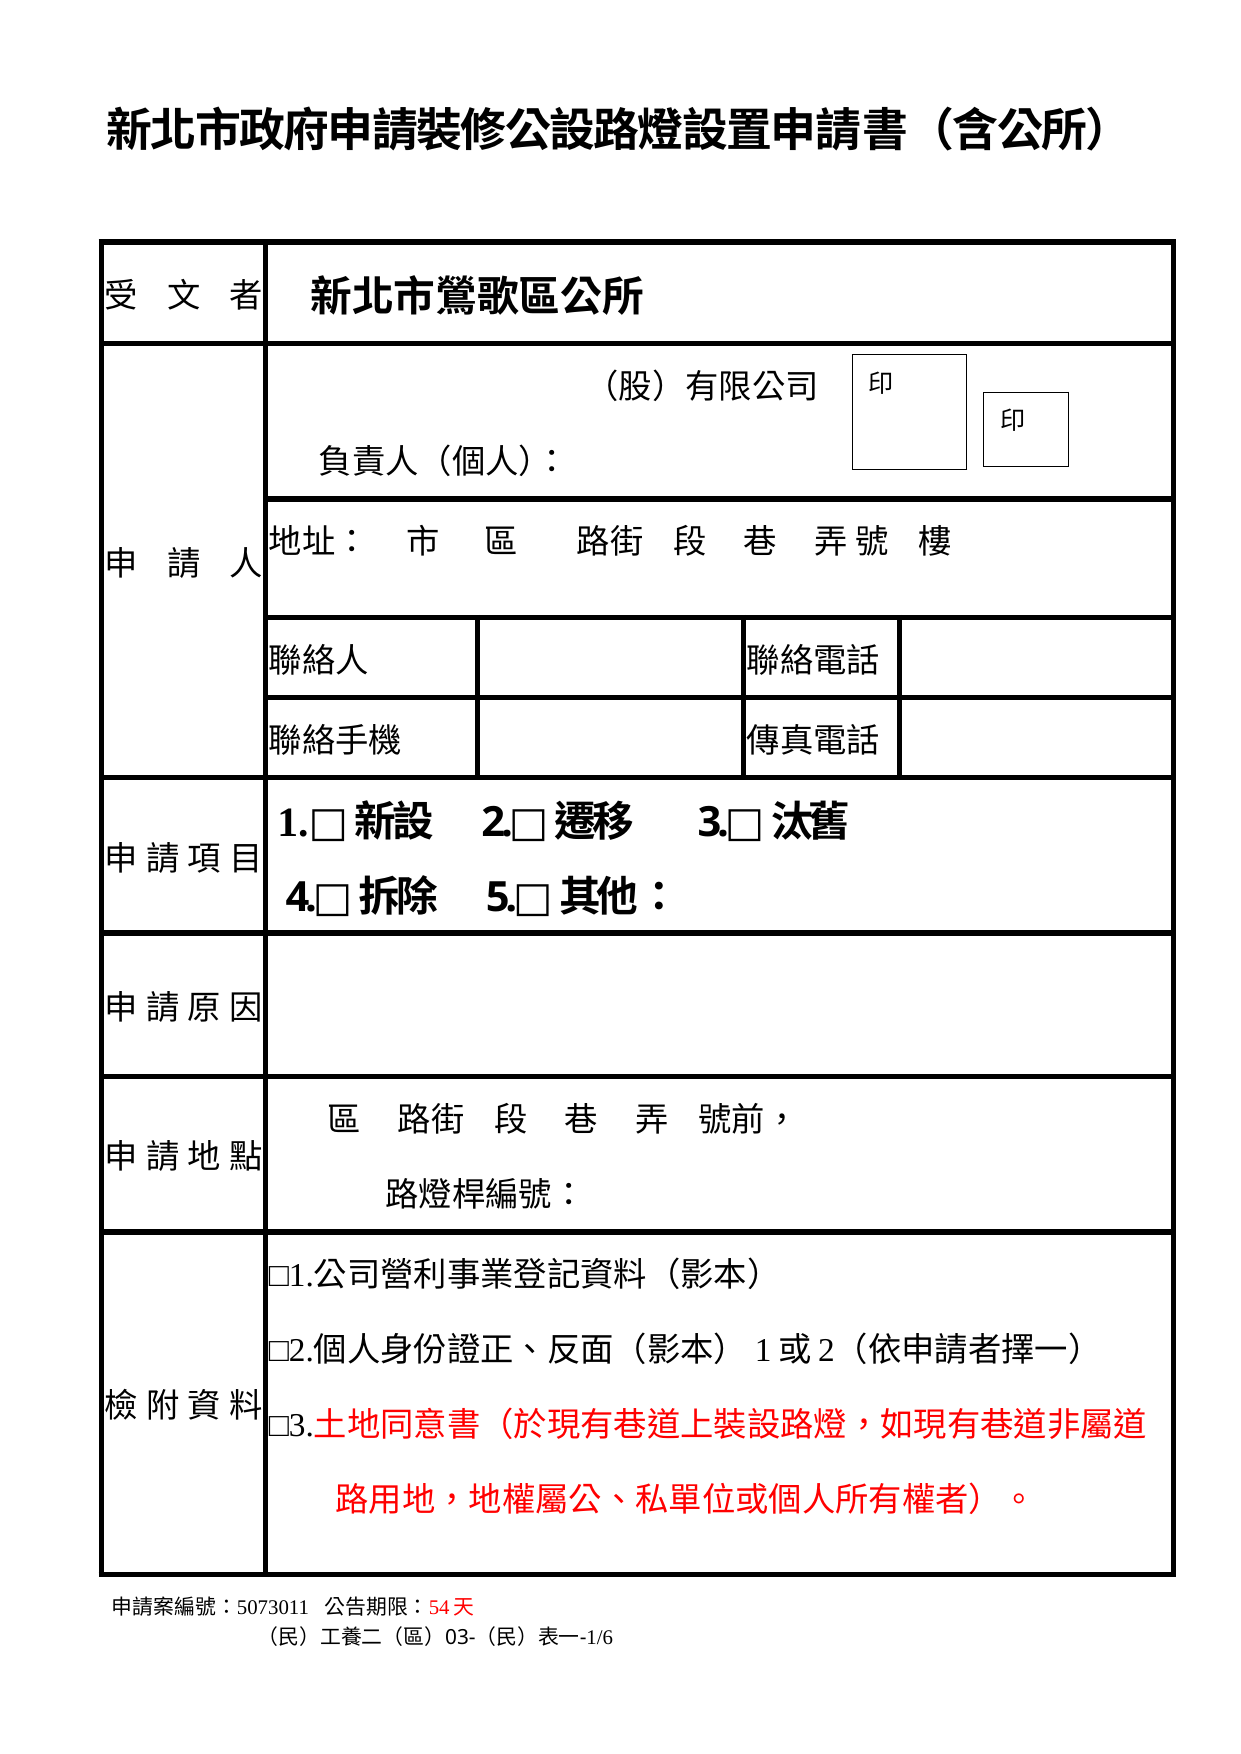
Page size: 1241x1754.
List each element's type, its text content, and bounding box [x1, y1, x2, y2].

table_cell 申請地點 [104, 1079, 263, 1229]
table_header 受文者 [104, 245, 263, 341]
table_cell 聯絡電話 [746, 620, 897, 695]
table_cell [902, 620, 1171, 695]
table_header 新北市鶯歌區公所 [268, 245, 1171, 341]
table_cell 申請人 [104, 346, 263, 775]
table_cell 區 路街 段 巷 弄 號前， 路燈桿編號： [268, 1079, 1171, 1229]
table_cell 地址： 市 區 路街 段 巷 弄 號 樓 [268, 502, 1171, 615]
table_cell 申請項目 [104, 780, 263, 930]
table_cell □1.公司營利事業登記資料（影本） □2.個人身份證正、反面（影本） 1或2（依申請者擇一） □3.土地同意書（於現有巷道上裝設路燈，如現有巷道非屬道路用地，地權屬公、私單位或個人所有權者）。 [268, 1235, 1171, 1572]
table_cell [902, 700, 1171, 775]
table_cell [268, 936, 1171, 1074]
table_cell [480, 620, 741, 695]
text 新北市政府申請裝修公設路燈設置申請書（含公所） [106, 89, 1134, 164]
table_cell 1.□ 新設 2.□ 遷移 3.□ 汰舊 4.□ 拆除 5.□ 其他： [268, 780, 1171, 930]
table_cell （股）有限公司 負責人（個人）： [268, 346, 1171, 496]
table_cell [480, 700, 741, 775]
table_cell 聯絡手機 [268, 700, 475, 775]
table_cell 聯絡人 [268, 620, 475, 695]
table_cell 檢附資料 [104, 1235, 263, 1572]
table_cell 申請原因 [104, 936, 263, 1074]
table_cell 傳真電話 [746, 700, 897, 775]
